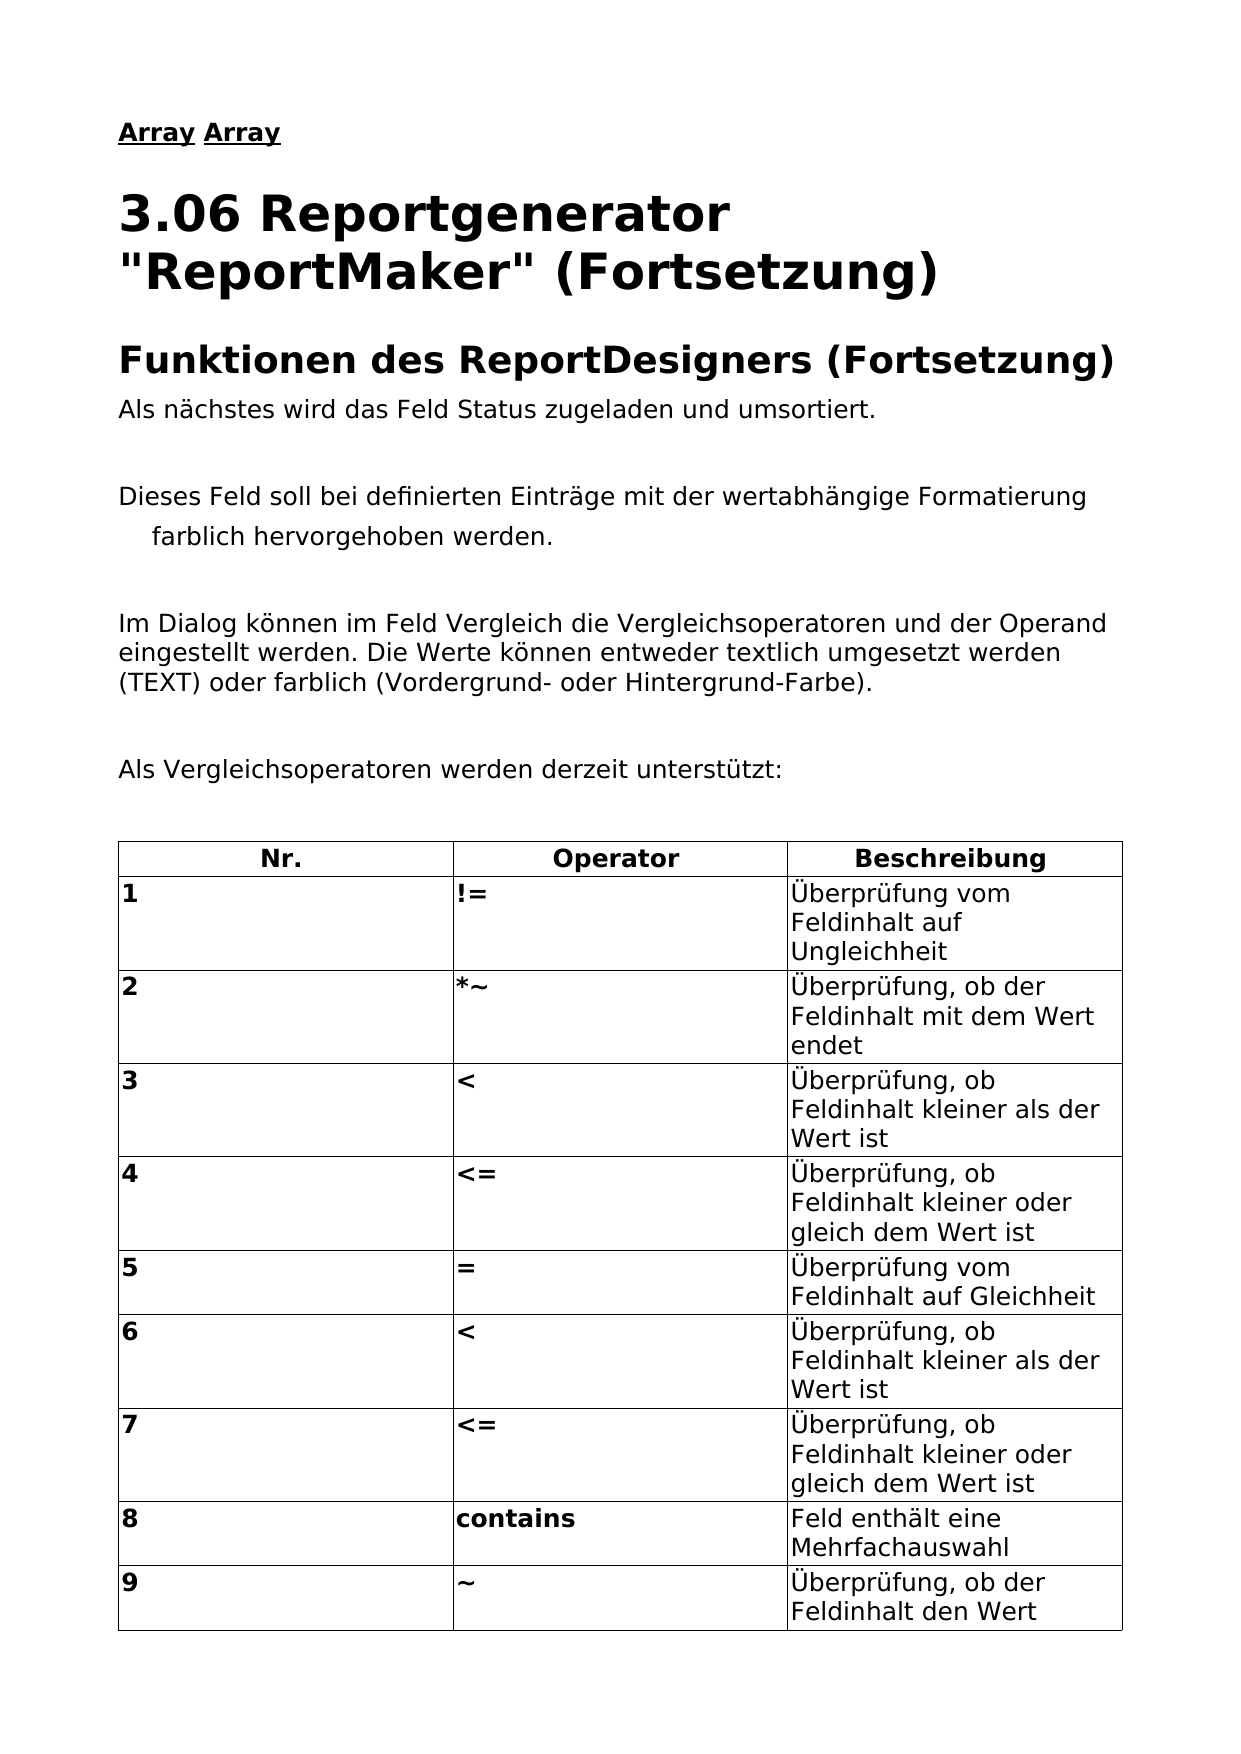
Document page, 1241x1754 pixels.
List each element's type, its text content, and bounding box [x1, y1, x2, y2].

table_cell contains [454, 1502, 787, 1565]
table_cell Überprüfung, ob Feldinhalt kleiner als der Wert ist [788, 1064, 1122, 1156]
table_cell 1 [119, 877, 453, 969]
table_cell != [454, 877, 787, 969]
table_cell 4 [119, 1157, 453, 1250]
text Als nächstes wird das Feld Status zugeladen und umsortiert. [118, 395, 1122, 424]
subtitle 3.06 Reportgenerator "ReportMaker" (Fortsetzung) [118, 185, 1122, 301]
table_cell = [454, 1251, 787, 1314]
table_cell < [454, 1064, 787, 1156]
table_cell Überprüfung, ob der Feldinhalt den Wert [788, 1566, 1122, 1629]
table_cell < [454, 1315, 787, 1408]
table_cell 3 [119, 1064, 453, 1156]
table_cell Feld enthält eine Mehrfachauswahl [788, 1502, 1122, 1565]
table_cell 8 [119, 1502, 453, 1565]
table_cell <= [454, 1409, 787, 1501]
table_cell 7 [119, 1409, 453, 1501]
text Dieses Feld soll bei definierten Einträge mit der wertabhängige Formatierung farblich hervorgehoben werden. [118, 482, 1122, 551]
table_cell 9 [119, 1566, 453, 1629]
table_header Beschreibung [788, 842, 1122, 876]
table_cell 5 [119, 1251, 453, 1314]
table_cell *~ [454, 971, 787, 1063]
table_header Nr. [119, 842, 453, 876]
table_cell Überprüfung, ob Feldinhalt kleiner als der Wert ist [788, 1315, 1122, 1408]
table_cell Überprüfung vom Feldinhalt auf Gleichheit [788, 1251, 1122, 1314]
text Array Array [118, 118, 1122, 147]
table_cell Überprüfung, ob der Feldinhalt mit dem Wert endet [788, 971, 1122, 1063]
table_cell Überprüfung, ob Feldinhalt kleiner oder gleich dem Wert ist [788, 1409, 1122, 1501]
text Im Dialog können im Feld Vergleich die Vergleichsoperatoren und der Operand eingestellt werden. Die Werte können entweder textlich umgesetzt werden (TEXT) oder farblich (Vordergrund- oder Hintergrund-Farbe). [118, 609, 1122, 697]
table_cell Überprüfung vom Feldinhalt auf Ungleichheit [788, 877, 1122, 969]
table_cell 2 [119, 971, 453, 1063]
table_cell 6 [119, 1315, 453, 1408]
table_cell <= [454, 1157, 787, 1250]
table_cell Überprüfung, ob Feldinhalt kleiner oder gleich dem Wert ist [788, 1157, 1122, 1250]
text Als Vergleichsoperatoren werden derzeit unterstützt: [118, 755, 1122, 814]
table_header Operator [454, 842, 787, 876]
table_cell ~ [454, 1566, 787, 1629]
subtitle Funktionen des ReportDesigners (Fortsetzung) [118, 339, 1122, 382]
